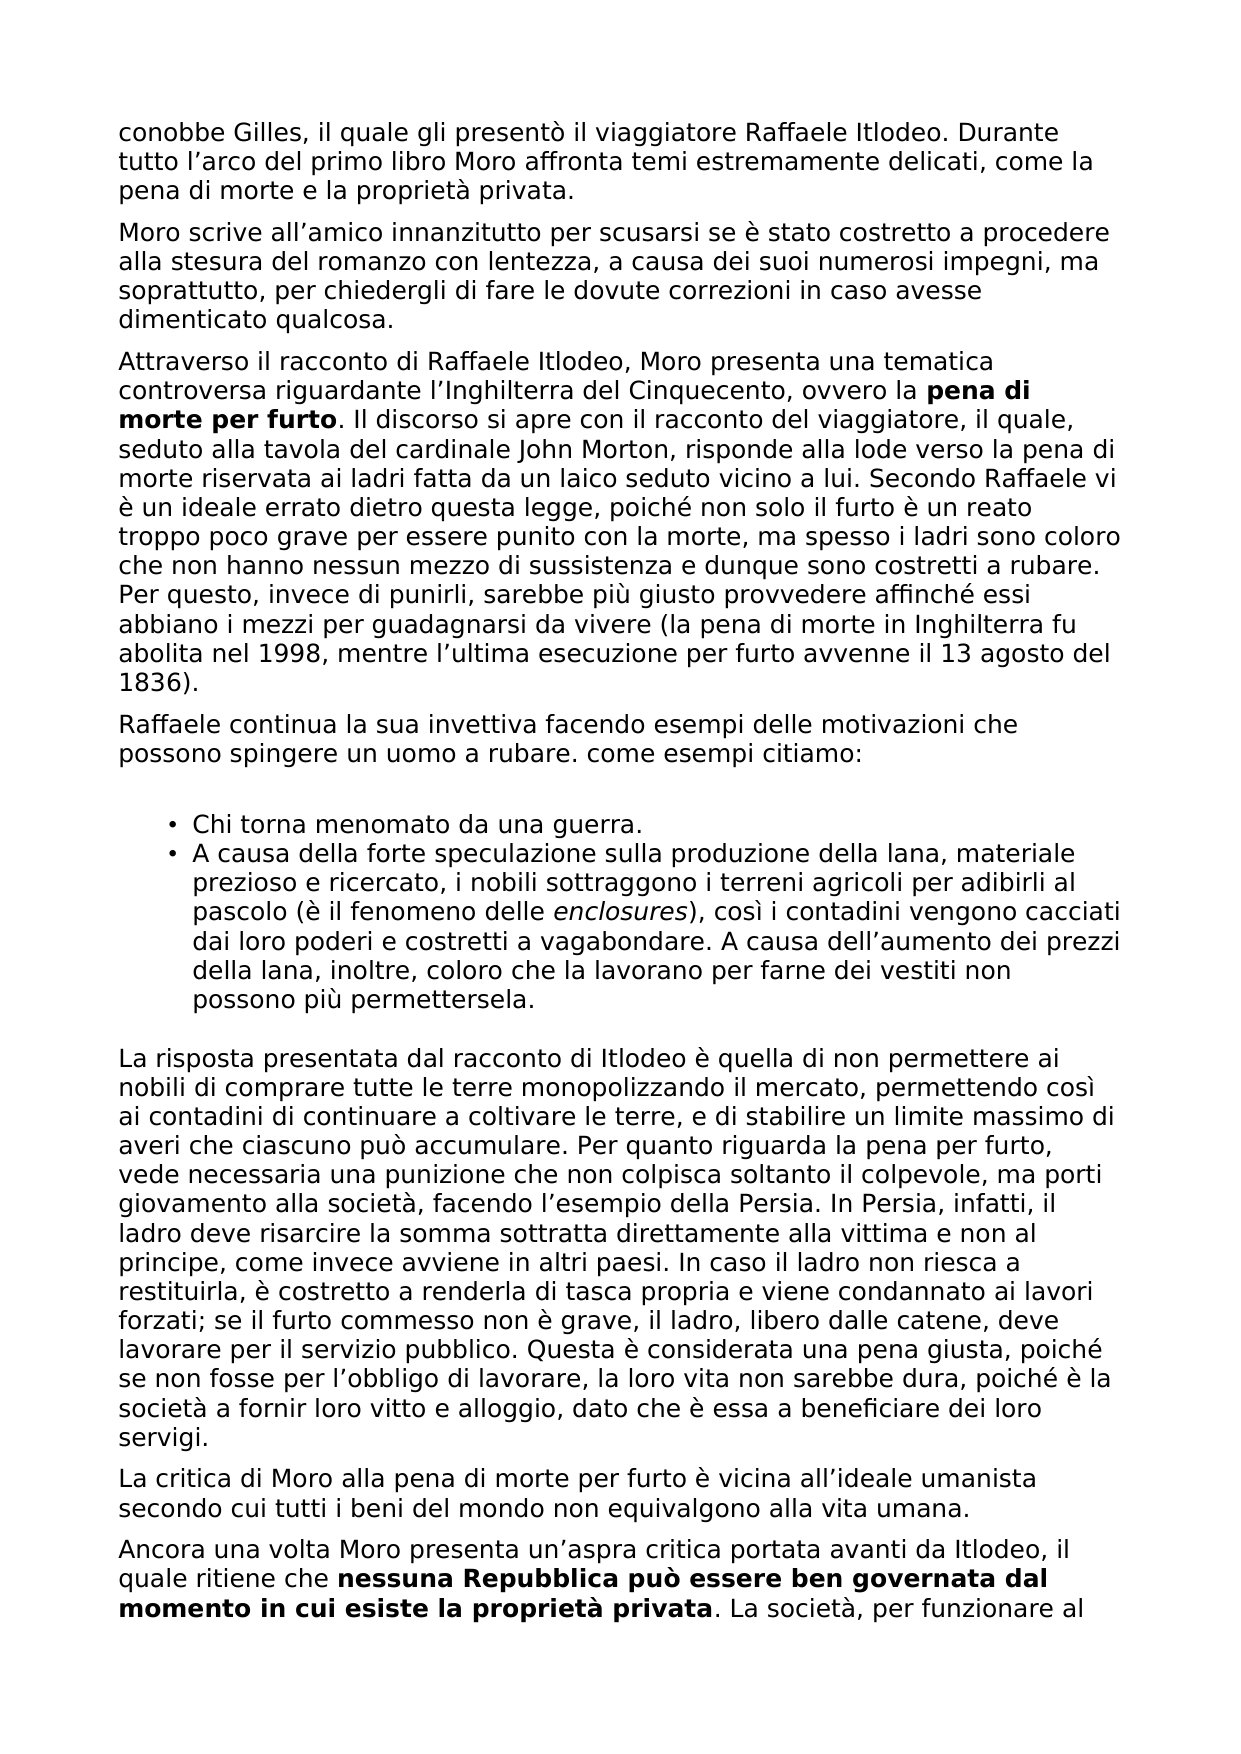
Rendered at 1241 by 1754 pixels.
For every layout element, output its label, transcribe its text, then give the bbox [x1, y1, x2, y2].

text Attraverso il racconto di Raffaele Itlodeo, Moro presenta una tematica controversa riguardante l’Inghilterra del Cinquecento, ovvero la pena di morte per furto. Il discorso si apre con il racconto del viaggiatore, il quale, seduto alla tavola del cardinale John Morton, risponde alla lode verso la pena di morte riservata ai ladri fatta da un laico seduto vicino a lui. Secondo Raffaele vi è un ideale errato dietro questa legge, poiché non solo il furto è un reato troppo poco grave per essere punito con la morte, ma spesso i ladri sono coloro che non hanno nessun mezzo di sussistenza e dunque sono costretti a rubare. Per questo, invece di punirli, sarebbe più giusto provvedere affinché essi abbiano i mezzi per guadagnarsi da vivere (la pena di morte in Inghilterra fu abolita nel 1998, mentre l’ultima esecuzione per furto avvenne il 13 agosto del 1836). [118, 347, 1122, 697]
text Moro scrive all’amico innanzitutto per scusarsi se è stato costretto a procedere alla stesura del romanzo con lentezza, a causa dei suoi numerosi impegni, ma soprattutto, per chiedergli di fare le dovute correzioni in caso avesse dimenticato qualcosa. [118, 218, 1122, 335]
list Chi torna menomato da una guerra. [177, 810, 1122, 839]
list A causa della forte speculazione sulla produzione della lana, materiale prezioso e ricercato, i nobili sottraggono i terreni agricoli per adibirli al pascolo (è il fenomeno delle enclosures), così i contadini vengono cacciati dai loro poderi e costretti a vagabondare. A causa dell’aumento dei prezzi della lana, inoltre, coloro che la lavorano per farne dei vestiti non possono più permettersela. [177, 839, 1122, 1014]
text La critica di Moro alla pena di morte per furto è vicina all’ideale umanista secondo cui tutti i beni del mondo non equivalgono alla vita umana. [118, 1464, 1122, 1523]
text conobbe Gilles, il quale gli presentò il viaggiatore Raffaele Itlodeo. Durante tutto l’arco del primo libro Moro affronta temi estremamente delicati, come la pena di morte e la proprietà privata. [118, 118, 1122, 206]
text La risposta presentata dal racconto di Itlodeo è quella di non permettere ai nobili di comprare tutte le terre monopolizzando il mercato, permettendo così ai contadini di continuare a coltivare le terre, e di stabilire un limite massimo di averi che ciascuno può accumulare. Per quanto riguarda la pena per furto, vede necessaria una punizione che non colpisca soltanto il colpevole, ma porti giovamento alla società, facendo l’esempio della Persia. In Persia, infatti, il ladro deve risarcire la somma sottratta direttamente alla vittima e non al principe, come invece avviene in altri paesi. In caso il ladro non riesca a restituirla, è costretto a renderla di tasca propria e viene condannato ai lavori forzati; se il furto commesso non è grave, il ladro, libero dalle catene, deve lavorare per il servizio pubblico. Questa è considerata una pena giusta, poiché se non fosse per l’obbligo di lavorare, la loro vita non sarebbe dura, poiché è la società a fornir loro vitto e alloggio, dato che è essa a beneficiare dei loro servigi. [118, 1044, 1122, 1452]
text Raffaele continua la sua invettiva facendo esempi delle motivazioni che possono spingere un uomo a rubare. come esempi citiamo: [118, 710, 1122, 768]
text Ancora una volta Moro presenta un’aspra critica portata avanti da Itlodeo, il quale ritiene che nessuna Repubblica può essere ben governata dal momento in cui esiste la proprietà privata. La società, per funzionare al [118, 1535, 1122, 1623]
